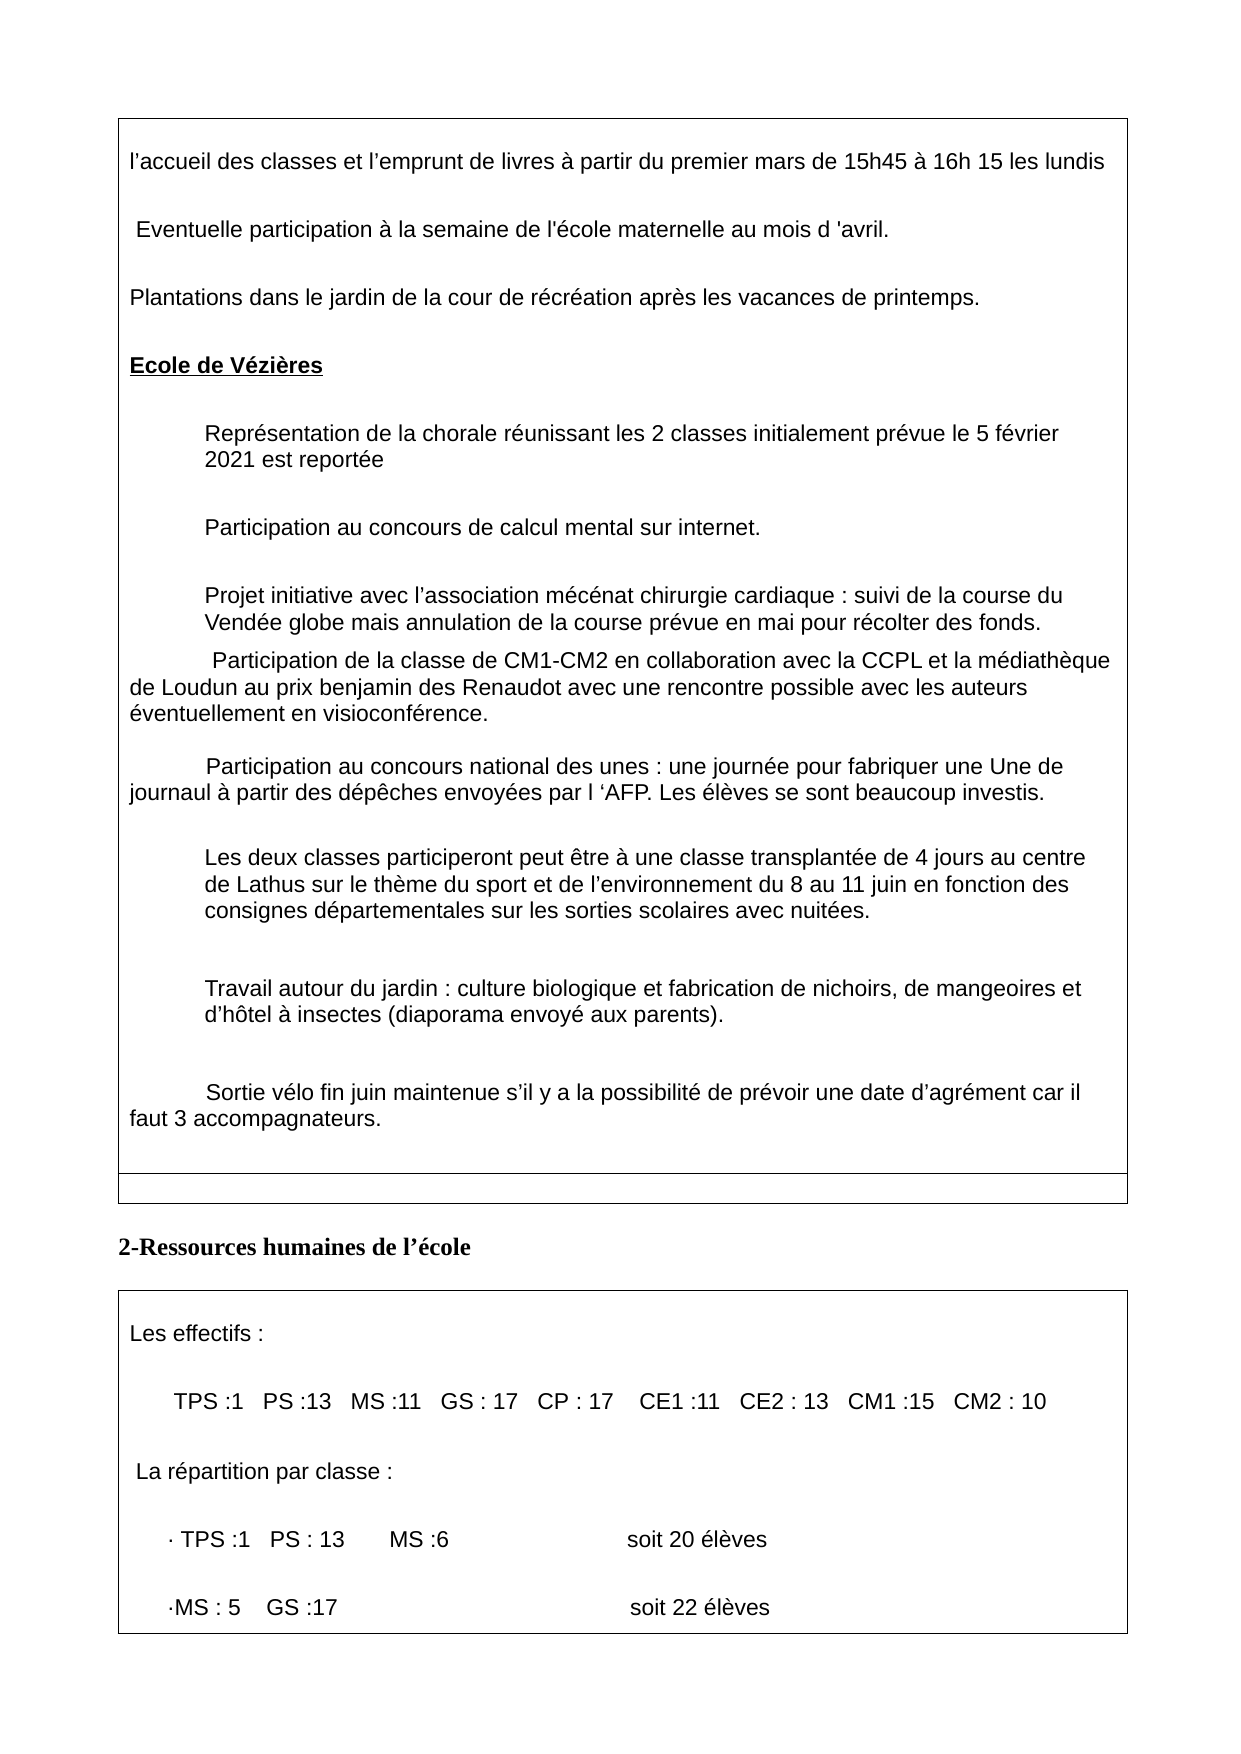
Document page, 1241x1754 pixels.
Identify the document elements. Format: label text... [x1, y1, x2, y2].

table_header Les effectifs : TPS :1 PS :13 MS :11 GS : 17 CP : 17 CE1 :11 CE2 : 13 CM1 :15 CM2 : 10 La répartition par classe : · TPS :1 PS : 13 MS :6 soit 20 élèves ·MS : 5 GS :17 soit 22 élèves [119, 1291, 1127, 1633]
table_header l’accueil des classes et l’emprunt de livres à partir du premier mars de 15h45 à 16h 15 les lundis Eventuelle participation à la semaine de l'école maternelle au mois d 'avril. Plantations dans le jardin de la cour de récréation après les vacances de printemps. Ecole de Vézières Représentation de la chorale réunissant les 2 classes initialement prévue le 5 février 2021 est reportée Participation au concours de calcul mental sur internet. Projet initiative avec l’association mécénat chirurgie cardiaque : suivi de la course du Vendée globe mais annulation de la course prévue en mai pour récolter des fonds. Participation de la classe de CM1-CM2 en collaboration avec la CCPL et la médiathèque de Loudun au prix benjamin des Renaudot avec une rencontre possible avec les auteurs éventuellement en visioconférence. Participation au concours national des unes : une journée pour fabriquer une Une de journaul à partir des dépêches envoyées par l ‘AFP. Les élèves se sont beaucoup investis. Les deux classes participeront peut être à une classe transplantée de 4 jours au centre de Lathus sur le thème du sport et de l’environnement du 8 au 11 juin en fonction des consignes départementales sur les sorties scolaires avec nuitées. Travail autour du jardin : culture biologique et fabrication de nichoirs, de mangeoires et d’hôtel à insectes (diaporama envoyé aux parents). Sortie vélo fin juin maintenue s’il y a la possibilité de prévoir une date d’agrément car il faut 3 accompagnateurs. [119, 119, 1127, 1173]
text 2-Ressources humaines de l’école [118, 1232, 1122, 1261]
table_cell [119, 1174, 1127, 1202]
